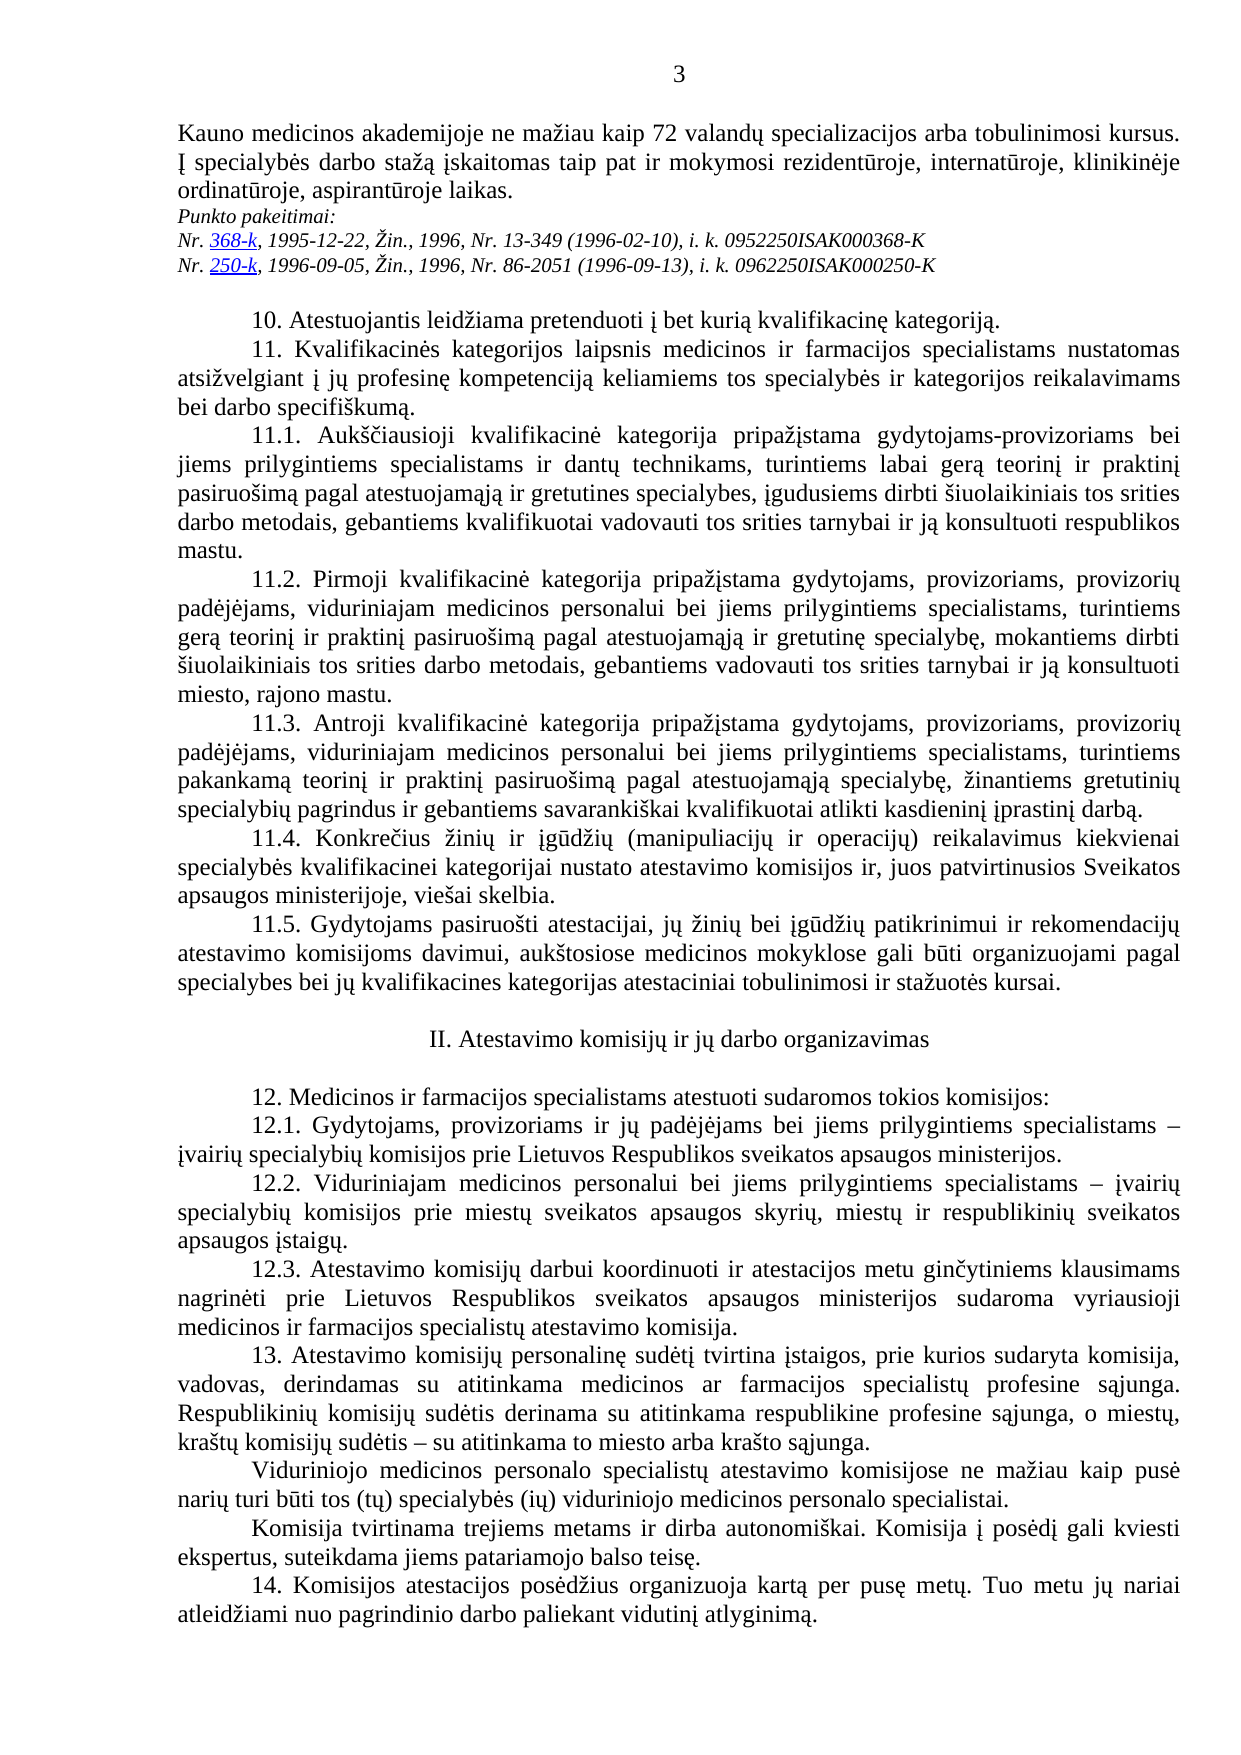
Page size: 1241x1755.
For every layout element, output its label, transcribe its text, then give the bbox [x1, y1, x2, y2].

text 11.5. Gydytojams pasiruošti atestacijai, jų žinių bei įgūdžių patikrinimui ir rekomendacijų atestavimo komisijoms davimui, aukštosiose medicinos mokyklose gali būti organizuojami pagal specialybes bei jų kvalifikacines kategorijas atestaciniai tobulinimosi ir stažuotės kursai. [177, 909, 1181, 995]
text Viduriniojo medicinos personalo specialistų atestavimo komisijose ne mažiau kaip pusė narių turi būti tos (tų) specialybės (ių) viduriniojo medicinos personalo specialistai. [177, 1455, 1181, 1513]
text 13. Atestavimo komisijų personalinę sudėtį tvirtina įstaigos, prie kurios sudaryta komisija, vadovas, derindamas su atitinkama medicinos ar farmacijos specialistų profesine sąjunga. Respublikinių komisijų sudėtis derinama su atitinkama respublikine profesine sąjunga, o miestų, kraštų komisijų sudėtis – su atitinkama to miesto arba krašto sąjunga. [177, 1340, 1181, 1455]
text 12.1. Gydytojams, provizoriams ir jų padėjėjams bei jiems prilygintiems specialistams – įvairių specialybių komisijos prie Lietuvos Respublikos sveikatos apsaugos ministerijos. [177, 1110, 1181, 1168]
text 12. Medicinos ir farmacijos specialistams atestuoti sudaromos tokios komisijos: [177, 1082, 1181, 1110]
text Nr. 368-k, 1995-12-22, Žin., 1996, Nr. 13-349 (1996-02-10), i. k. 0952250ISAK000368-K [177, 228, 1181, 252]
text 11.1. Aukščiausioji kvalifikacinė kategorija pripažįstama gydytojams-provizoriams bei jiems prilygintiems specialistams ir dantų technikams, turintiems labai gerą teorinį ir praktinį pasiruošimą pagal atestuojamąją ir gretutines specialybes, įgudusiems dirbti šiuolaikiniais tos srities darbo metodais, gebantiems kvalifikuotai vadovauti tos srities tarnybai ir ją konsultuoti respublikos mastu. [177, 420, 1181, 564]
text 12.3. Atestavimo komisijų darbui koordinuoti ir atestacijos metu ginčytiniems klausimams nagrinėti prie Lietuvos Respublikos sveikatos apsaugos ministerijos sudaroma vyriausioji medicinos ir farmacijos specialistų atestavimo komisija. [177, 1254, 1181, 1340]
text 14. Komisijos atestacijos posėdžius organizuoja kartą per pusę metų. Tuo metu jų nariai atleidžiami nuo pagrindinio darbo paliekant vidutinį atlyginimą. [177, 1570, 1181, 1628]
text 10. Atestuojantis leidžiama pretenduoti į bet kurią kvalifikacinę kategoriją. [177, 305, 1181, 334]
text Nr. 250-k, 1996-09-05, Žin., 1996, Nr. 86-2051 (1996-09-13), i. k. 0962250ISAK000250-K [177, 252, 1181, 277]
text Komisija tvirtinama trejiems metams ir dirba autonomiškai. Komisija į posėdį gali kviesti ekspertus, suteikdama jiems patariamojo balso teisę. [177, 1513, 1181, 1570]
text Punkto pakeitimai: [177, 204, 1181, 228]
text 11.3. Antroji kvalifikacinė kategorija pripažįstama gydytojams, provizoriams, provizorių padėjėjams, viduriniajam medicinos personalui bei jiems prilygintiems specialistams, turintiems pakankamą teorinį ir praktinį pasiruošimą pagal atestuojamąją specialybę, žinantiems gretutinių specialybių pagrindus ir gebantiems savarankiškai kvalifikuotai atlikti kasdieninį įprastinį darbą. [177, 708, 1181, 823]
text 11.4. Konkrečius žinių ir įgūdžių (manipuliacijų ir operacijų) reikalavimus kiekvienai specialybės kvalifikacinei kategorijai nustato atestavimo komisijos ir, juos patvirtinusios Sveikatos apsaugos ministerijoje, viešai skelbia. [177, 823, 1181, 909]
text 12.2. Viduriniajam medicinos personalui bei jiems prilygintiems specialistams – įvairių specialybių komisijos prie miestų sveikatos apsaugos skyrių, miestų ir respublikinių sveikatos apsaugos įstaigų. [177, 1168, 1181, 1254]
text Kauno medicinos akademijoje ne mažiau kaip 72 valandų specializacijos arba tobulinimosi kursus. Į specialybės darbo stažą įskaitomas taip pat ir mokymosi rezidentūroje, internatūroje, klinikinėje ordinatūroje, aspirantūroje laikas. [177, 118, 1181, 204]
text II. Atestavimo komisijų ir jų darbo organizavimas [177, 1024, 1181, 1053]
text 11.2. Pirmoji kvalifikacinė kategorija pripažįstama gydytojams, provizoriams, provizorių padėjėjams, viduriniajam medicinos personalui bei jiems prilygintiems specialistams, turintiems gerą teorinį ir praktinį pasiruošimą pagal atestuojamąją ir gretutinę specialybę, mokantiems dirbti šiuolaikiniais tos srities darbo metodais, gebantiems vadovauti tos srities tarnybai ir ją konsultuoti miesto, rajono mastu. [177, 564, 1181, 708]
text 11. Kvalifikacinės kategorijos laipsnis medicinos ir farmacijos specialistams nustatomas atsižvelgiant į jų profesinę kompetenciją keliamiems tos specialybės ir kategorijos reikalavimams bei darbo specifiškumą. [177, 334, 1181, 420]
